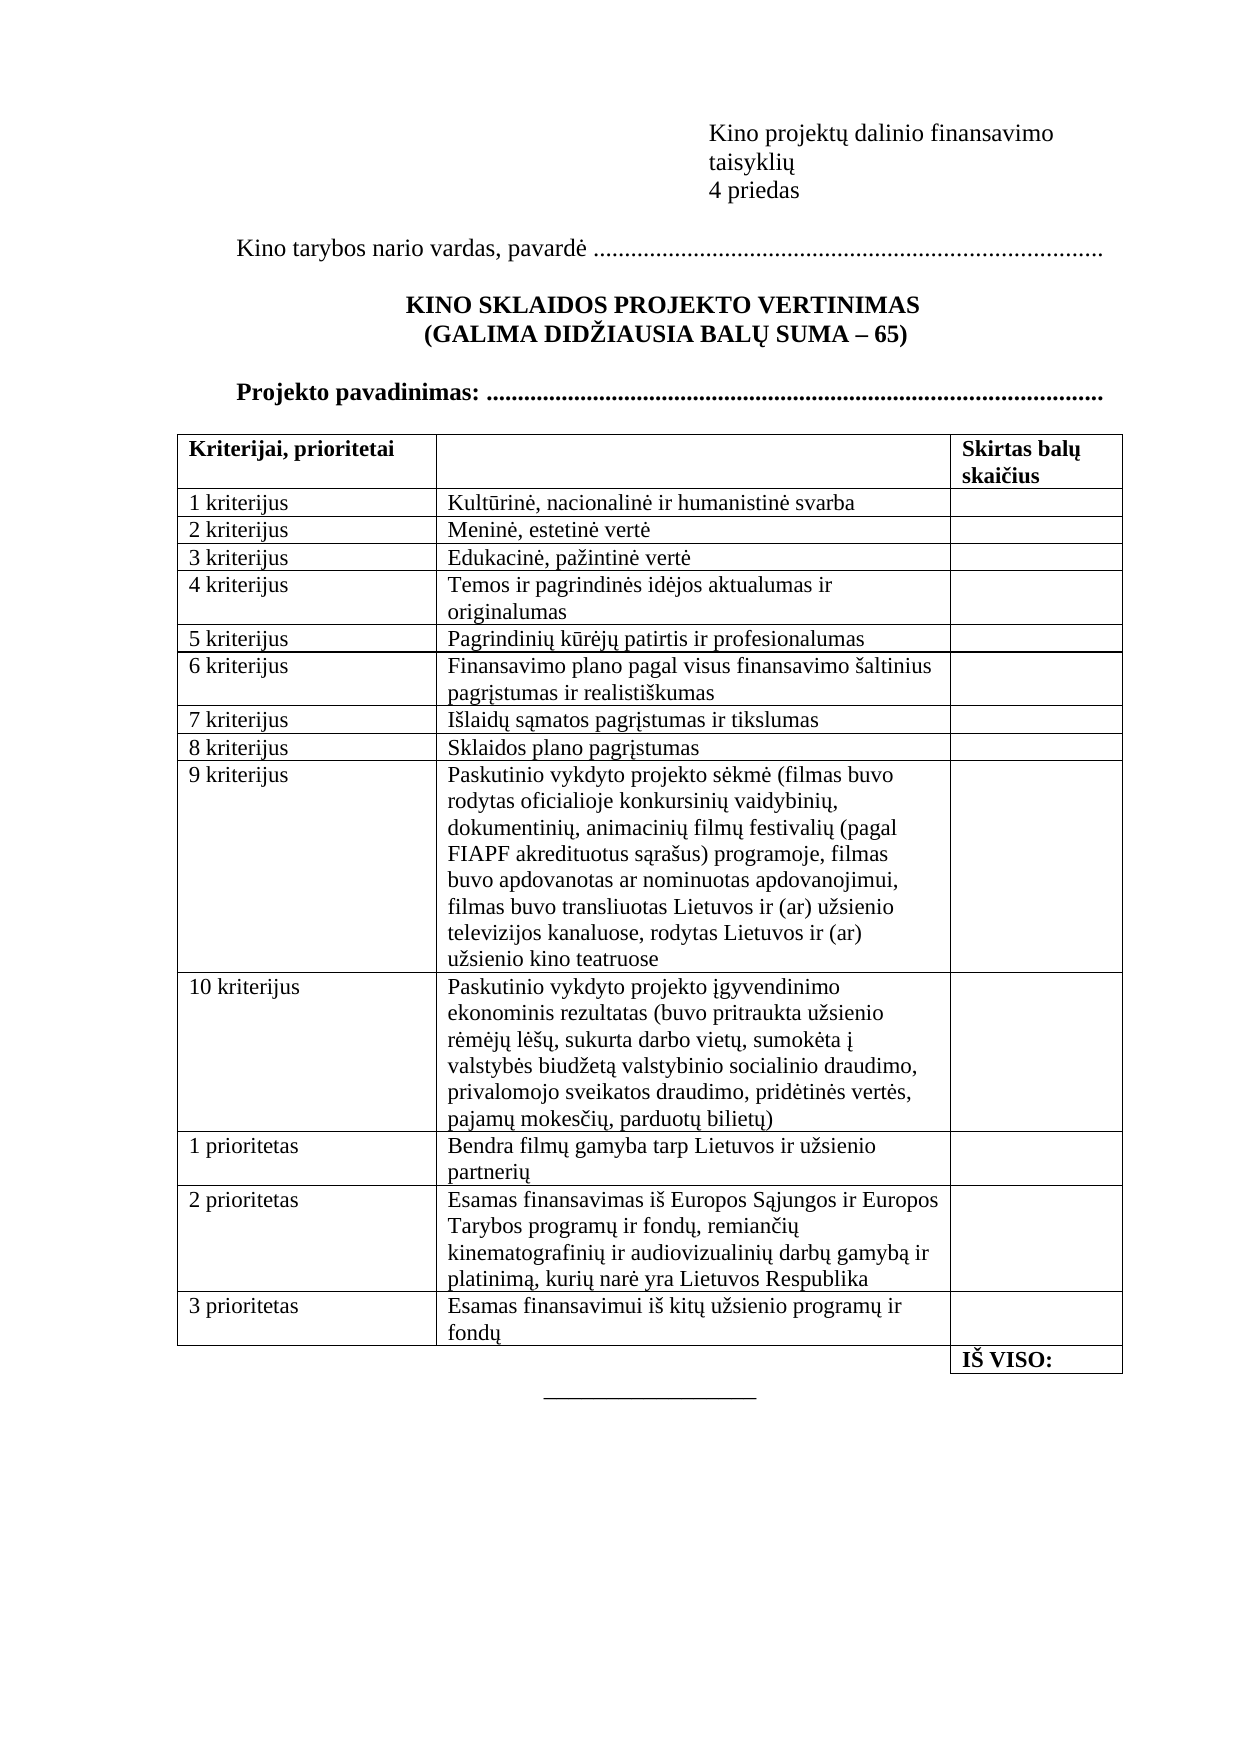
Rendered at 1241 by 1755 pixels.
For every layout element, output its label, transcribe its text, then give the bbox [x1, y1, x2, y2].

table_cell 6 kriterijus [178, 653, 436, 705]
table_cell Temos ir pagrindinės idėjos aktualumas ir originalumas [437, 571, 950, 624]
table_cell [951, 1186, 1122, 1291]
table_cell 5 kriterijus [178, 625, 436, 651]
table_cell Bendra filmų gamyba tarp Lietuvos ir užsienio partnerių [437, 1132, 950, 1185]
table_cell [436, 1346, 950, 1372]
table_cell 10 kriterijus [178, 973, 436, 1131]
table_cell Esamas finansavimas iš Europos Sąjungos ir Europos Tarybos programų ir fondų, remiančių kinematografinių ir audiovizualinių darbų gamybą ir platinimą, kurių narė yra Lietuvos Respublika [437, 1186, 950, 1291]
table_cell 3 prioritetas [178, 1292, 436, 1345]
table_header [437, 435, 950, 488]
table_cell Pagrindinių kūrėjų patirtis ir profesionalumas [437, 625, 950, 651]
table_cell [951, 706, 1122, 733]
table_cell [951, 653, 1122, 705]
table_cell 7 kriterijus [178, 706, 436, 733]
table_cell [951, 973, 1122, 1131]
table_cell [951, 761, 1122, 972]
table_cell Esamas finansavimui iš kitų užsienio programų ir fondų [437, 1292, 950, 1345]
table_cell Kultūrinė, nacionalinė ir humanistinė svarba [437, 489, 950, 516]
table_cell [951, 1132, 1122, 1185]
text Projekto pavadinimas: [236, 377, 1122, 406]
table_cell Meninė, estetinė vertė [437, 517, 950, 543]
text _________________ [177, 1373, 1122, 1402]
text Kino projektų dalinio finansavimo [709, 118, 1122, 147]
table_cell 2 kriterijus [178, 517, 436, 543]
text Kino sklaidos projekto vertinimas [177, 291, 1122, 319]
table_cell 1 prioritetas [178, 1132, 436, 1185]
table_cell [177, 1346, 436, 1372]
table_cell 3 kriterijus [178, 544, 436, 570]
table_cell [951, 1292, 1122, 1345]
table_cell [951, 571, 1122, 624]
table_cell [951, 544, 1122, 570]
table_cell Išlaidų sąmatos pagrįstumas ir tikslumas [437, 706, 950, 733]
table_header Skirtas balų skaičius [951, 435, 1122, 488]
table_cell [951, 734, 1122, 760]
text taisyklių [177, 147, 1122, 176]
text Kino tarybos nario vardas, pavardė [177, 233, 1122, 262]
table_cell Paskutinio vykdyto projekto įgyvendinimo ekonominis rezultatas (buvo pritraukta užsienio rėmėjų lėšų, sukurta darbo vietų, sumokėta į valstybės biudžetą valstybinio socialinio draudimo, privalomojo sveikatos draudimo, pridėtinės vertės, pajamų mokesčių, parduotų bilietų) [437, 973, 950, 1131]
table_cell [951, 489, 1122, 516]
table_cell 9 kriterijus [178, 761, 436, 972]
table_cell Paskutinio vykdyto projekto sėkmė (filmas buvo rodytas oficialioje konkursinių vaidybinių, dokumentinių, animacinių filmų festivalių (pagal FIAPF akredituotus sąrašus) programoje, filmas buvo apdovanotas ar nominuotas apdovanojimui, filmas buvo transliuotas Lietuvos ir (ar) užsienio televizijos kanaluose, rodytas Lietuvos ir (ar) užsienio kino teatruose [437, 761, 950, 972]
text (galima didžiausia balų suma – 65) [177, 319, 1122, 348]
table_cell IŠ VISO: [951, 1346, 1122, 1372]
table_cell 1 kriterijus [178, 489, 436, 516]
table_cell [951, 517, 1122, 543]
table_cell 2 prioritetas [178, 1186, 436, 1291]
table_header Kriterijai, prioritetai [178, 435, 436, 488]
table_cell 4 kriterijus [178, 571, 436, 624]
table_cell [951, 625, 1122, 651]
table_cell Edukacinė, pažintinė vertė [437, 544, 950, 570]
text 4 priedas [177, 176, 1122, 204]
table_cell Sklaidos plano pagrįstumas [437, 734, 950, 760]
table_cell 8 kriterijus [178, 734, 436, 760]
table_cell Finansavimo plano pagal visus finansavimo šaltinius pagrįstumas ir realistiškumas [437, 653, 950, 705]
